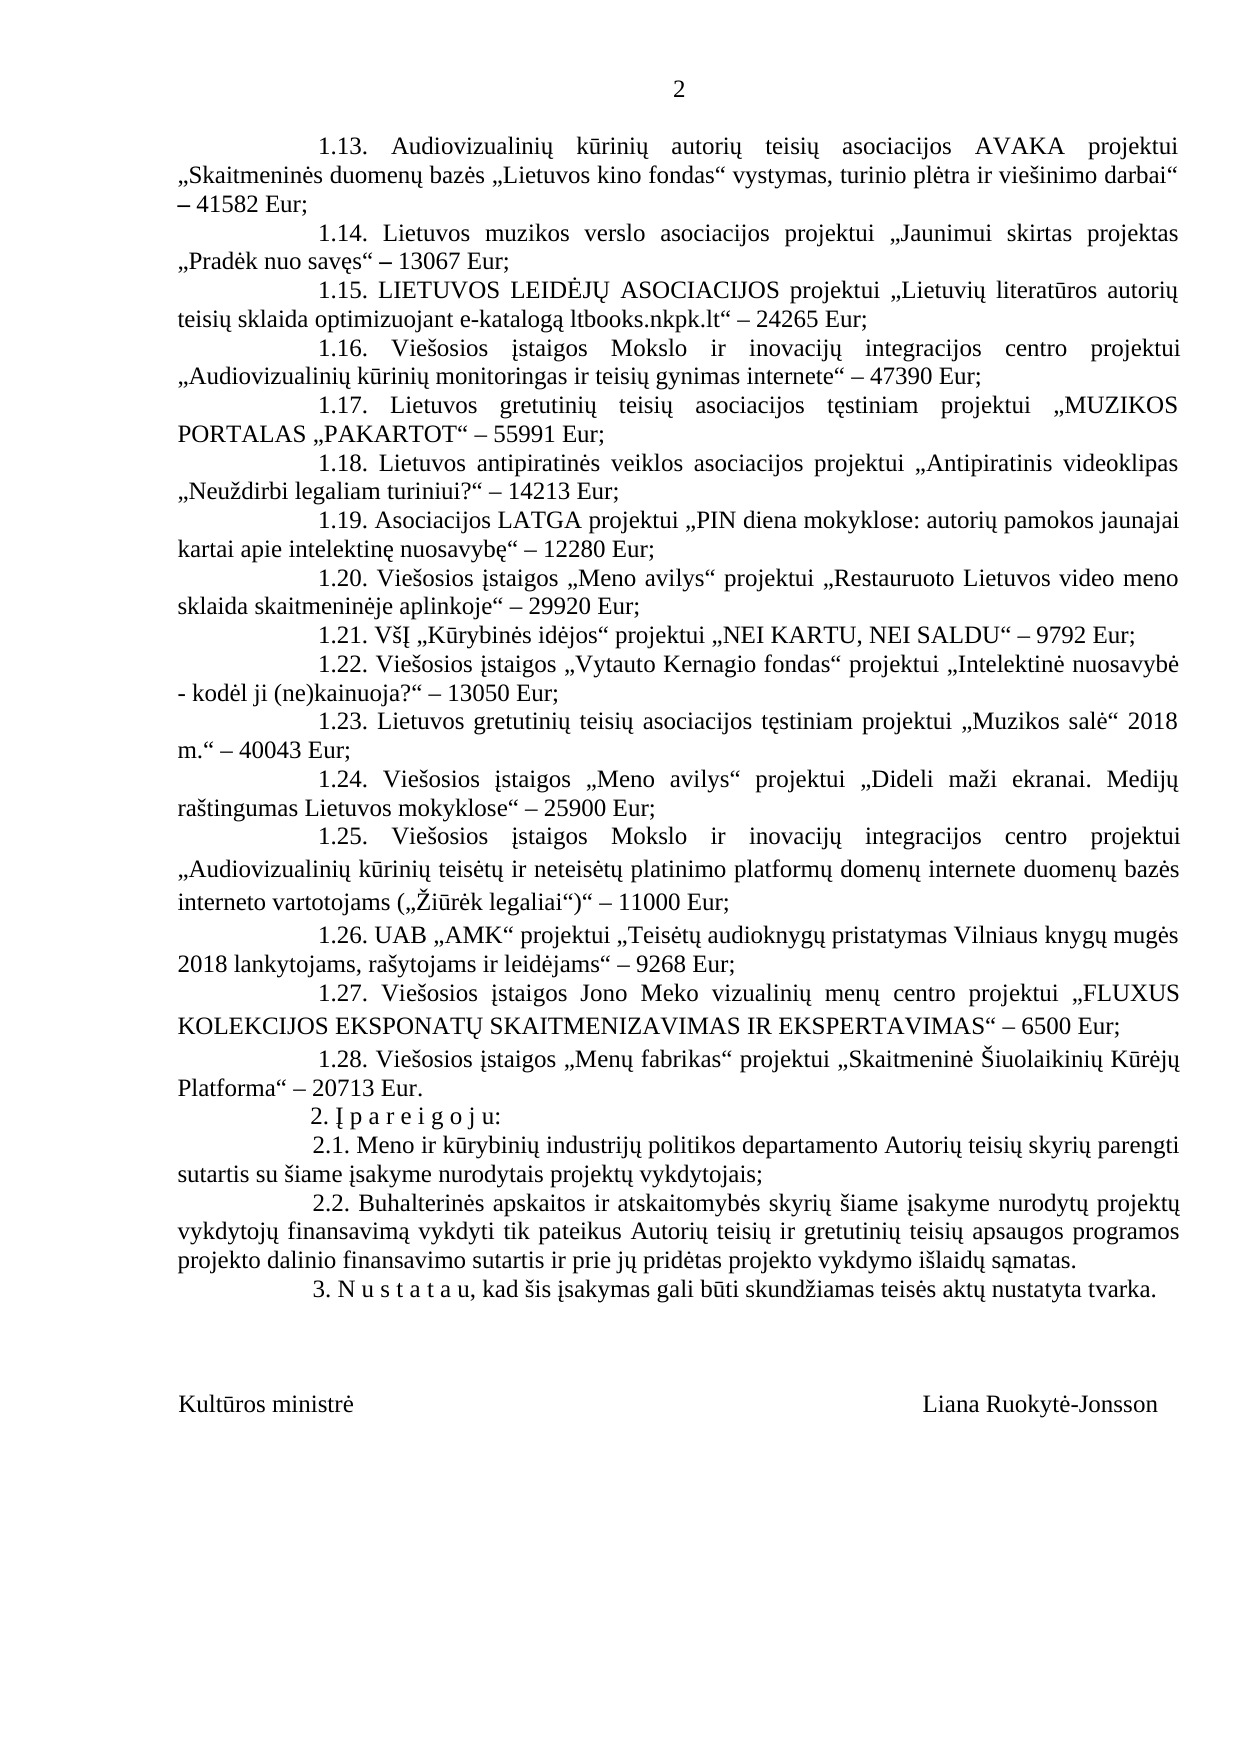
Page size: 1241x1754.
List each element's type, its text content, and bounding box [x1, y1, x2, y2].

text 1.18. Lietuvos antipiratinės veiklos asociacijos projektui „Antipiratinis videoklipas „Neuždirbi legaliam turiniui?“ – 14213 Eur; [177, 448, 1179, 505]
text 1.19. Asociacijos LATGA projektui „PIN diena mokyklose: autorių pamokos jaunajai kartai apie intelektinę nuosavybę“ – 12280 Eur; [177, 505, 1180, 563]
text 1.17. Lietuvos gretutinių teisių asociacijos tęstiniam projektui „MUZIKOS PORTALAS „PAKARTOT“ – 55991 Eur; [177, 390, 1179, 448]
text 1.24. Viešosios įstaigos „Meno avilys“ projektui „Dideli maži ekranai. Medijų raštingumas Lietuvos mokyklose“ – 25900 Eur; [177, 764, 1179, 821]
text 2.2. Buhalterinės apskaitos ir atskaitomybės skyrių šiame įsakyme nurodytų projektų vykdytojų finansavimą vykdyti tik pateikus Autorių teisių ir gretutinių teisių apsaugos programos projekto dalinio finansavimo sutartis ir prie jų pridėtas projekto vykdymo išlaidų sąmatas. [177, 1188, 1180, 1274]
text Kultūros ministrė Liana Ruokytė-Jonsson [178, 1389, 1181, 1418]
text 2. Į p a r e i g o j u: [177, 1101, 1180, 1130]
text 1.22. Viešosios įstaigos „Vytauto Kernagio fondas“ projektui „Intelektinė nuosavybė - kodėl ji (ne)kainuoja?“ – 13050 Eur; [177, 649, 1180, 706]
text 1.16. Viešosios įstaigos Mokslo ir inovacijų integracijos centro projektui „Audiovizualinių kūrinių monitoringas ir teisių gynimas internete“ – 47390 Eur; [177, 333, 1181, 390]
text 1.20. Viešosios įstaigos „Meno avilys“ projektui „Restauruoto Lietuvos video meno sklaida skaitmeninėje aplinkoje“ – 29920 Eur; [177, 563, 1179, 620]
text 1.15. LIETUVOS LEIDĖJŲ ASOCIACIJOS projektui „Lietuvių literatūros autorių teisių sklaida optimizuojant e-katalogą ltbooks.nkpk.lt“ – 24265 Eur; [177, 275, 1179, 333]
text 1.13. Audiovizualinių kūrinių autorių teisių asociacijos AVAKA projektui „Skaitmeninės duomenų bazės „Lietuvos kino fondas“ vystymas, turinio plėtra ir viešinimo darbai“ – 41582 Eur; [177, 131, 1179, 218]
text 2.1. Meno ir kūrybinių industrijų politikos departamento Autorių teisių skyrių parengti sutartis su šiame įsakyme nurodytais projektų vykdytojais; [177, 1130, 1180, 1188]
text 1.14. Lietuvos muzikos verslo asociacijos projektui „Jaunimui skirtas projektas „Pradėk nuo savęs“ – 13067 Eur; [177, 218, 1179, 275]
text 1.25. Viešosios įstaigos Mokslo ir inovacijų integracijos centro projektui „Audiovizualinių kūrinių teisėtų ir neteisėtų platinimo platformų domenų internete duomenų bazės interneto vartotojams („Žiūrėk legaliai“)“ – 11000 Eur; [177, 821, 1181, 916]
text 1.26. UAB „AMK“ projektui „Teisėtų audioknygų pristatymas Vilniaus knygų mugės 2018 lankytojams, rašytojams ir leidėjams“ – 9268 Eur; [177, 920, 1179, 978]
text 3. N u s t a t a u, kad šis įsakymas gali būti skundžiamas teisės aktų nustatyta tvarka. [177, 1274, 1180, 1303]
text 1.28. Viešosios įstaigos „Menų fabrikas“ projektui „Skaitmeninė Šiuolaikinių Kūrėjų Platforma“ – 20713 Eur. [177, 1044, 1180, 1101]
text 1.21. VšĮ „Kūrybinės idėjos“ projektui „NEI KARTU, NEI SALDU“ – 9792 Eur; [177, 620, 1179, 649]
text 1.23. Lietuvos gretutinių teisių asociacijos tęstiniam projektui „Muzikos salė“ 2018 m.“ – 40043 Eur; [177, 706, 1179, 764]
text 1.27. Viešosios įstaigos Jono Meko vizualinių menų centro projektui „FLUXUS KOLEKCIJOS EKSPONATŲ SKAITMENIZAVIMAS IR EKSPERTAVIMAS“ – 6500 Eur; [177, 978, 1181, 1040]
